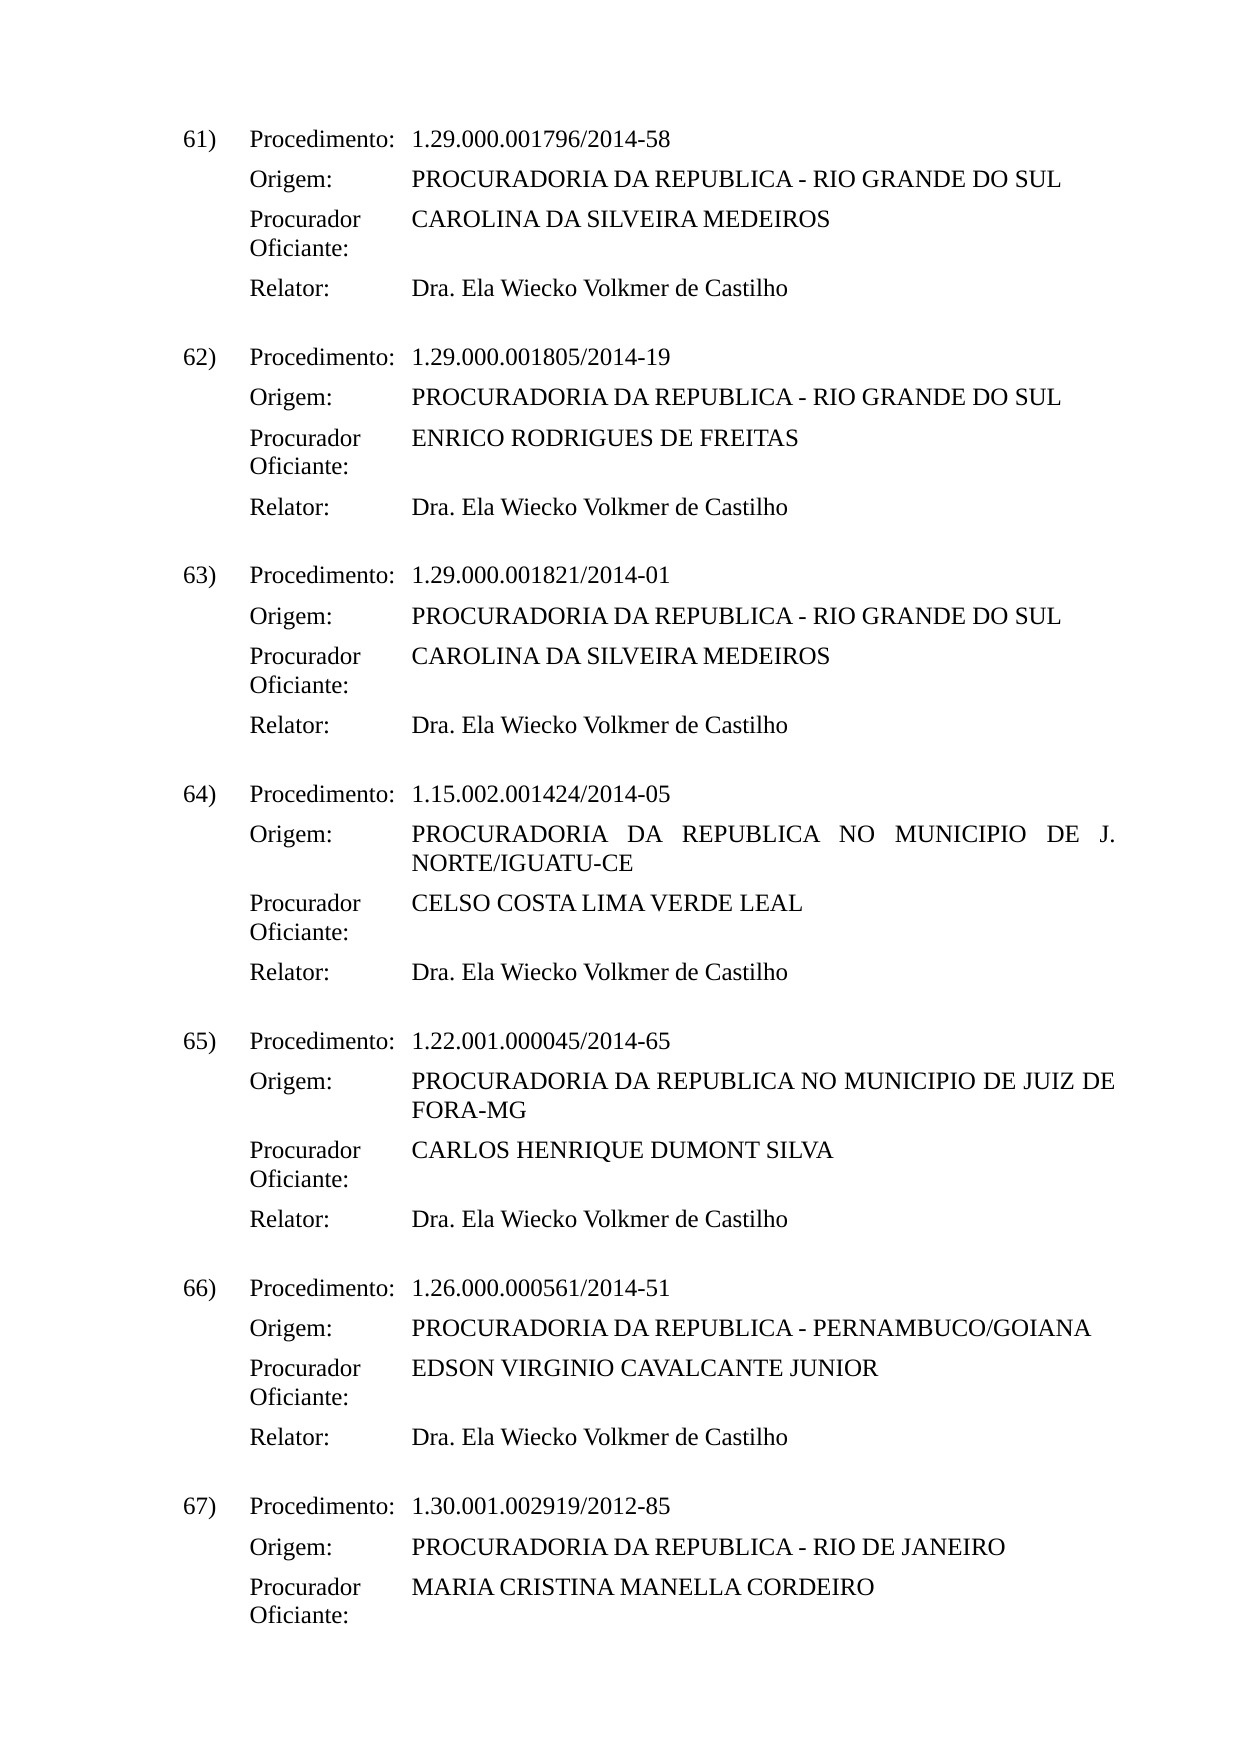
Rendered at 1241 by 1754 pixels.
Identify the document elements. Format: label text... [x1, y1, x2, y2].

table_header 1.15.002.001424/2014-05 [406, 773, 1122, 813]
table_cell PROCURADORIA DA REPUBLICA - RIO GRANDE DO SUL [406, 595, 1122, 635]
table_cell [177, 1348, 244, 1417]
table_cell Relator: [244, 268, 406, 308]
table_cell Procurador Oficiante: [244, 635, 406, 704]
table_header 65) [177, 1020, 244, 1060]
table_header 67) [177, 1486, 244, 1526]
table_cell Procurador Oficiante: [244, 882, 406, 951]
table_header 1.29.000.001805/2014-19 [406, 336, 1122, 377]
table_cell Relator: [244, 1198, 406, 1238]
table_cell PROCURADORIA DA REPUBLICA - RIO DE JANEIRO [406, 1526, 1122, 1566]
table_cell Dra. Ela Wiecko Volkmer de Castilho [406, 704, 1122, 744]
table_cell [177, 1198, 244, 1238]
table_header 64) [177, 773, 244, 813]
table_cell PROCURADORIA DA REPUBLICA - PERNAMBUCO/GOIANA [406, 1308, 1122, 1348]
table_cell Origem: [244, 158, 406, 198]
table_cell [177, 417, 244, 486]
table_cell Procurador Oficiante: [244, 1348, 406, 1417]
table_cell Relator: [244, 486, 406, 526]
table_header 1.30.001.002919/2012-85 [406, 1486, 1122, 1526]
table_cell [177, 1129, 244, 1198]
table_header 63) [177, 555, 244, 595]
table_header Procedimento: [244, 1267, 406, 1307]
table_cell [177, 486, 244, 526]
table_cell Origem: [244, 377, 406, 417]
table_cell Origem: [244, 1526, 406, 1566]
table_cell Dra. Ela Wiecko Volkmer de Castilho [406, 1417, 1122, 1457]
table_header 61) [177, 118, 244, 158]
table_header 62) [177, 336, 244, 377]
table_cell [177, 1417, 244, 1457]
table_cell [177, 1526, 244, 1566]
table_cell Procurador Oficiante: [244, 1566, 406, 1635]
table_cell PROCURADORIA DA REPUBLICA - RIO GRANDE DO SUL [406, 377, 1122, 417]
table_cell Procurador Oficiante: [244, 417, 406, 486]
table_cell PROCURADORIA DA REPUBLICA - RIO GRANDE DO SUL [406, 158, 1122, 198]
table_cell Procurador Oficiante: [244, 199, 406, 267]
table_cell CAROLINA DA SILVEIRA MEDEIROS [406, 199, 1122, 267]
table_header Procedimento: [244, 118, 406, 158]
table_cell PROCURADORIA DA REPUBLICA NO MUNICIPIO DE JUIZ DE FORA-MG [406, 1060, 1122, 1129]
table_cell [177, 1060, 244, 1129]
table_cell [177, 813, 244, 882]
table_cell [177, 951, 244, 991]
table_header 1.29.000.001821/2014-01 [406, 555, 1122, 595]
table_header 66) [177, 1267, 244, 1307]
table_cell [177, 1308, 244, 1348]
table_cell EDSON VIRGINIO CAVALCANTE JUNIOR [406, 1348, 1122, 1417]
table_header 1.29.000.001796/2014-58 [406, 118, 1122, 158]
table_header Procedimento: [244, 773, 406, 813]
table_cell Origem: [244, 1308, 406, 1348]
table_header Procedimento: [244, 1020, 406, 1060]
table_cell [177, 199, 244, 267]
table_cell [177, 882, 244, 951]
table_cell Relator: [244, 1417, 406, 1457]
table_cell Relator: [244, 951, 406, 991]
table_cell [177, 1566, 244, 1635]
table_cell [177, 635, 244, 704]
table_cell CARLOS HENRIQUE DUMONT SILVA [406, 1129, 1122, 1198]
table_cell MARIA CRISTINA MANELLA CORDEIRO [406, 1566, 1122, 1635]
table_header Procedimento: [244, 1486, 406, 1526]
table_cell Dra. Ela Wiecko Volkmer de Castilho [406, 951, 1122, 991]
table_cell [177, 158, 244, 198]
table_cell ENRICO RODRIGUES DE FREITAS [406, 417, 1122, 486]
table_cell [177, 268, 244, 308]
table_cell [177, 704, 244, 744]
table_cell [177, 377, 244, 417]
table_cell Procurador Oficiante: [244, 1129, 406, 1198]
table_cell Dra. Ela Wiecko Volkmer de Castilho [406, 1198, 1122, 1238]
table_cell Relator: [244, 704, 406, 744]
table_header Procedimento: [244, 555, 406, 595]
table_cell Origem: [244, 1060, 406, 1129]
table_cell PROCURADORIA DA REPUBLICA NO MUNICIPIO DE J. NORTE/IGUATU-CE [406, 813, 1122, 882]
table_cell CAROLINA DA SILVEIRA MEDEIROS [406, 635, 1122, 704]
table_cell CELSO COSTA LIMA VERDE LEAL [406, 882, 1122, 951]
table_header 1.22.001.000045/2014-65 [406, 1020, 1122, 1060]
table_header Procedimento: [244, 336, 406, 377]
table_cell [177, 595, 244, 635]
table_cell Dra. Ela Wiecko Volkmer de Castilho [406, 486, 1122, 526]
table_cell Origem: [244, 595, 406, 635]
table_cell Origem: [244, 813, 406, 882]
table_cell Dra. Ela Wiecko Volkmer de Castilho [406, 268, 1122, 308]
table_header 1.26.000.000561/2014-51 [406, 1267, 1122, 1307]
